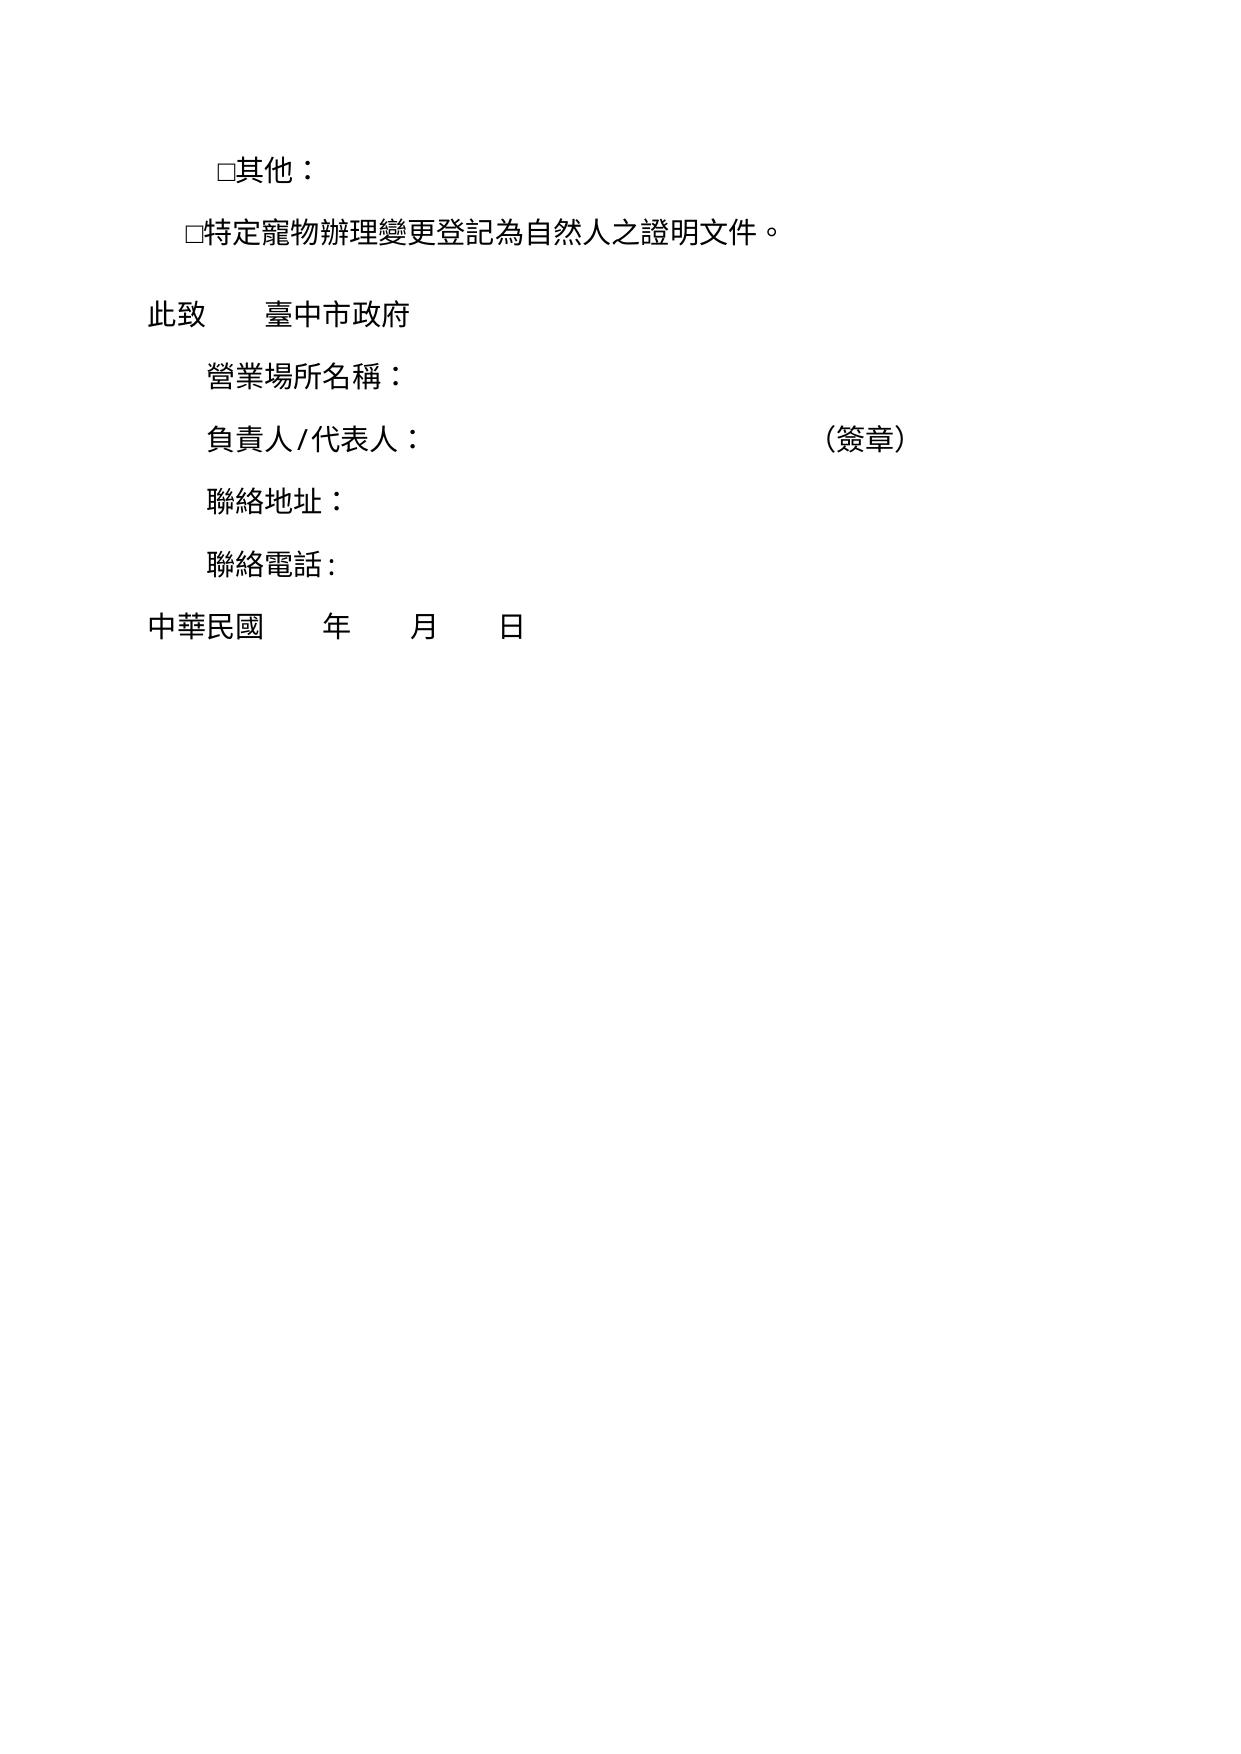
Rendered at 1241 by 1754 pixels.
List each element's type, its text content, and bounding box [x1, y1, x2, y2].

text 聯絡地址： [148, 458, 1092, 521]
text □其他： [218, 127, 1092, 189]
text 此致 臺中市政府 [148, 271, 1092, 333]
text 負責人/代表人： （簽章） [148, 396, 1092, 458]
text □特定寵物辦理變更登記為自然人之證明文件。 [148, 189, 1092, 252]
text 聯絡電話: [148, 521, 1092, 583]
text 中華民國 年 月 日 [148, 583, 1092, 646]
text 營業場所名稱： [148, 333, 1092, 396]
